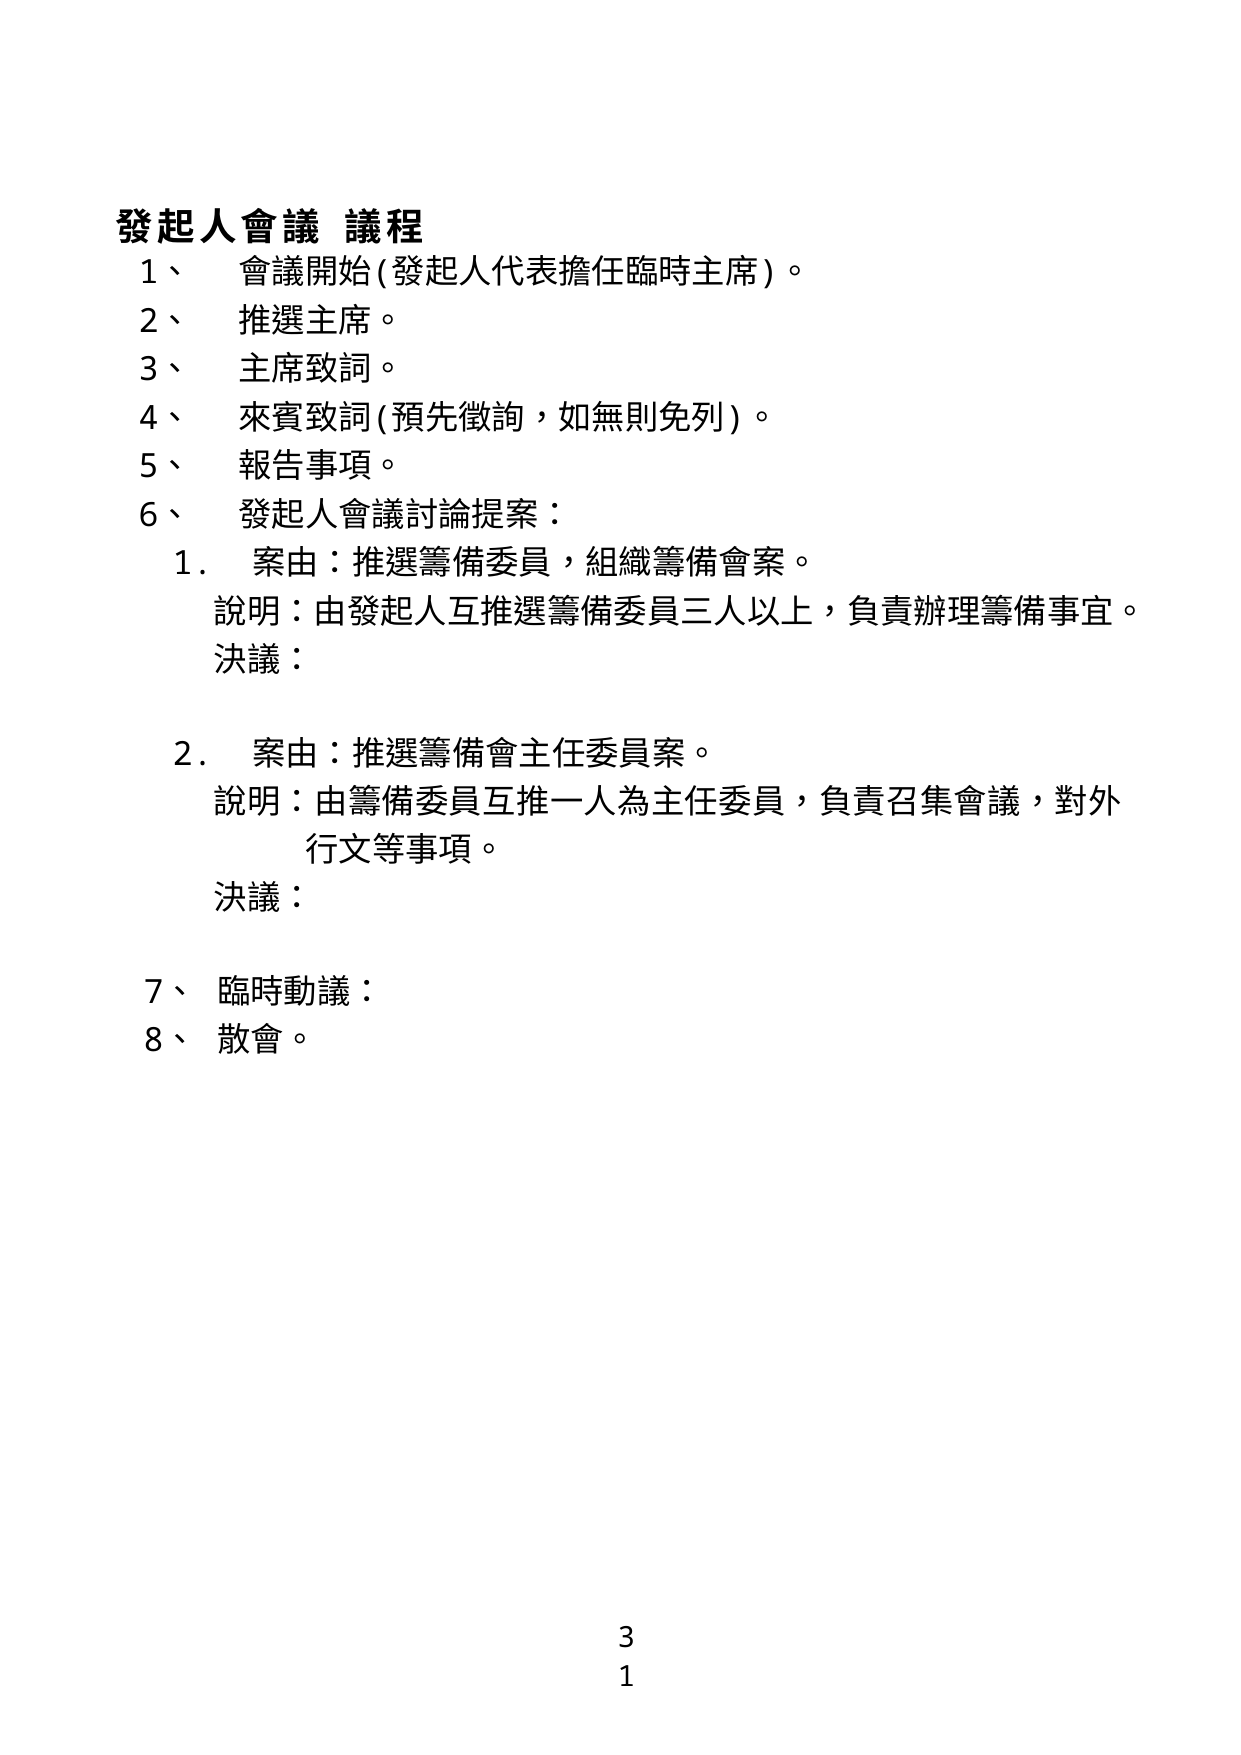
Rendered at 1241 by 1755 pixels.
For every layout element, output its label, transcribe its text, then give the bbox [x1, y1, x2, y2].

list 案由：推選籌備委員，組織籌備會案。 [172, 536, 1124, 584]
list 案由：推選籌備會主任委員案。 [172, 726, 1124, 775]
list 發起人會議討論提案： [138, 487, 1124, 536]
list 推選主席。 [138, 294, 1124, 342]
text 發起人會議 議程 [113, 183, 1124, 245]
list 臨時動議： [143, 965, 1124, 1013]
list 散會。 [143, 1013, 1124, 1062]
text 說明：由籌備委員互推一人為主任委員，負責召集會議，對外行文等事項。 [213, 775, 1124, 871]
text 決議： [213, 871, 1124, 919]
list 報告事項。 [138, 439, 1124, 487]
list 主席致詞。 [138, 342, 1124, 391]
list 來賓致詞(預先徵詢，如無則免列)。 [138, 391, 1124, 439]
text 說明：由發起人互推選籌備委員三人以上，負責辦理籌備事宜。 [213, 584, 1124, 633]
list 會議開始(發起人代表擔任臨時主席)。 [138, 245, 1124, 294]
text 決議： [213, 633, 1124, 681]
